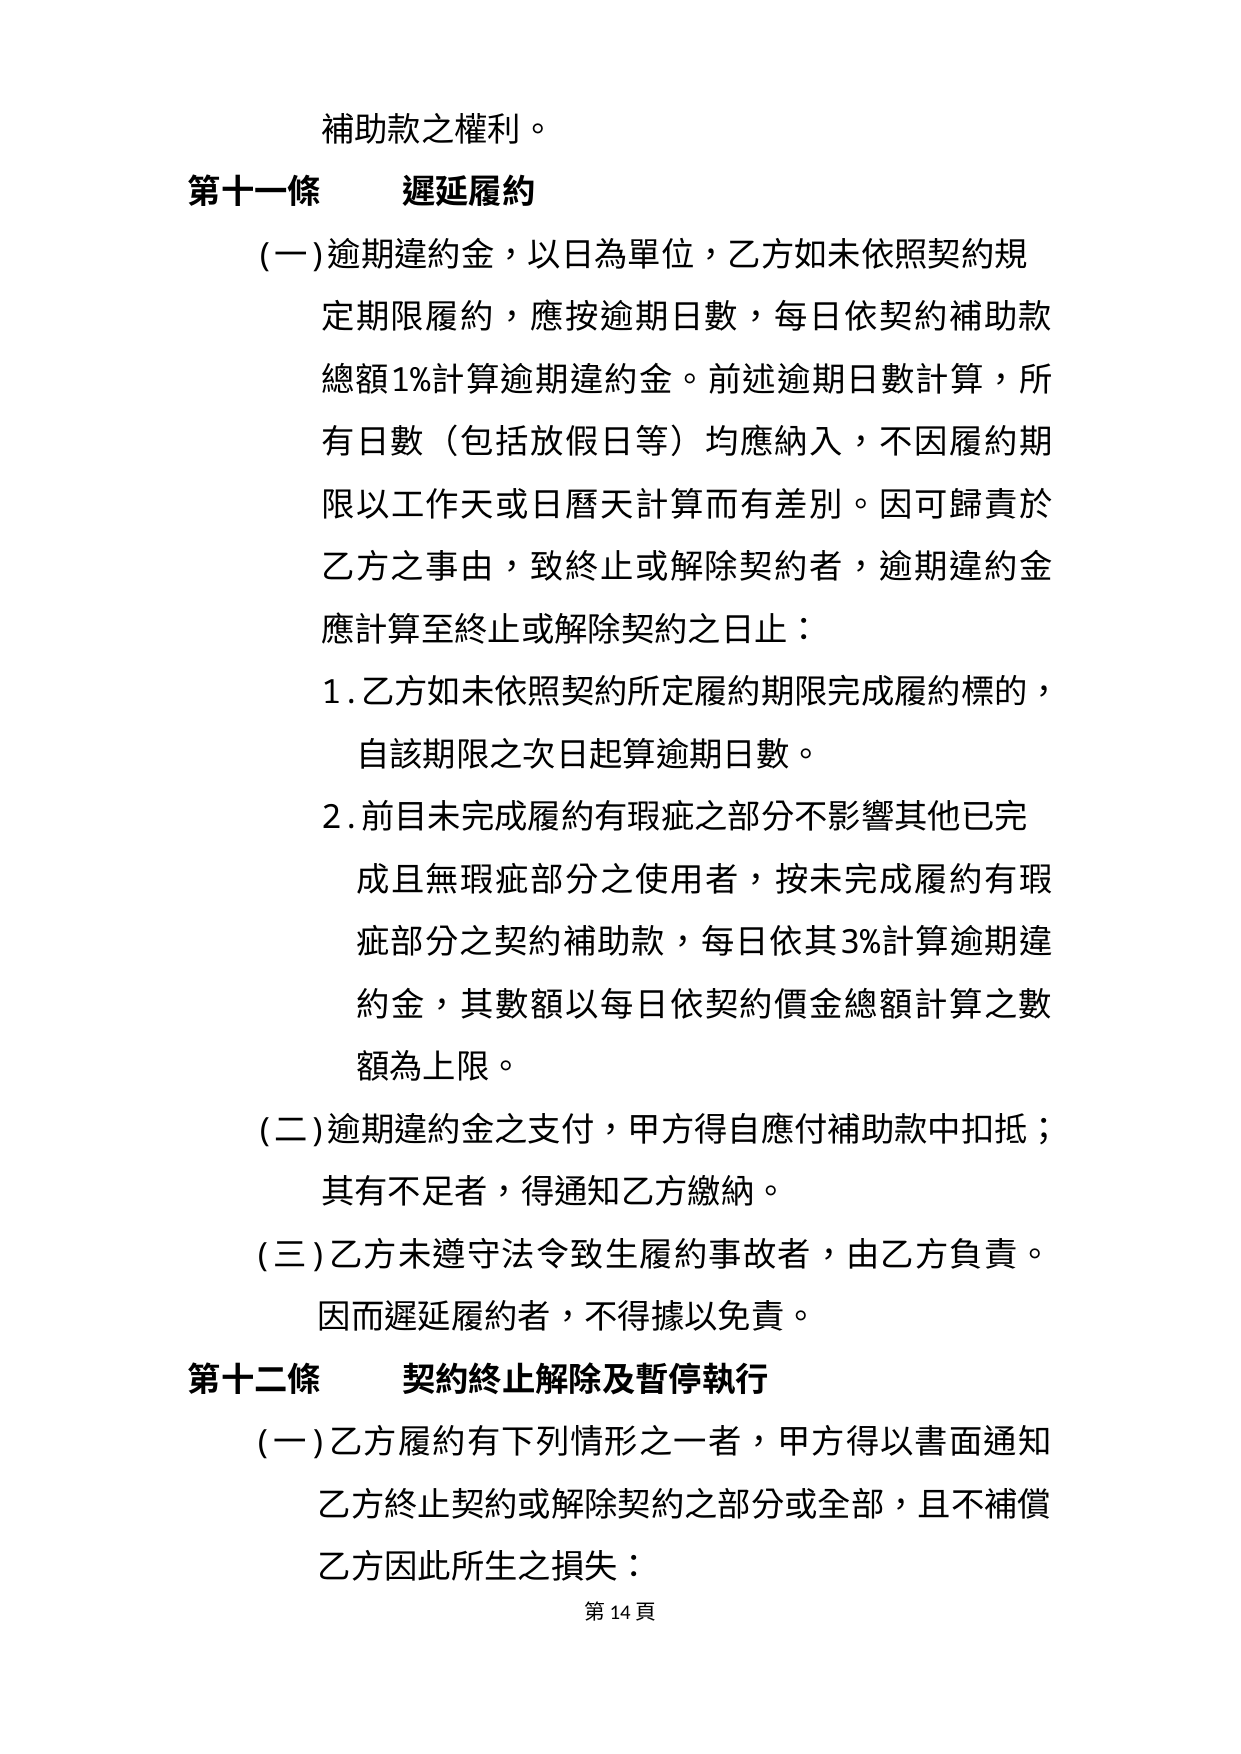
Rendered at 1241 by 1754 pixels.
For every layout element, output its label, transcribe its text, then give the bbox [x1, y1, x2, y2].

text (二)逾期違約金之支付，甲方得自應付補助款中扣抵； [254, 1085, 1053, 1147]
text 定期限履約，應按逾期日數，每日依契約補助款總額1%計算逾期違約金。前述逾期日數計算，所有日數（包括放假日等）均應納入，不因履約期限以工作天或日曆天計算而有差別。因可歸責於乙方之事由，致終止或解除契約者，逾期違約金應計算至終止或解除契約之日止： [321, 272, 1053, 647]
text 成且無瑕疵部分之使用者，按未完成履約有瑕疵部分之契約補助款，每日依其3%計算逾期違約金，其數額以每日依契約價金總額計算之數額為上限。 [356, 835, 1053, 1085]
text (一)乙方履約有下列情形之一者，甲方得以書面通知乙方終止契約或解除契約之部分或全部，且不補償乙方因此所生之損失： [252, 1397, 1053, 1585]
text (三)乙方未遵守法令致生履約事故者，由乙方負責。因而遲延履約者，不得據以免責。 [252, 1210, 1053, 1335]
text 2.前目未完成履約有瑕疵之部分不影響其他已完 [321, 772, 1053, 835]
text (一)逾期違約金，以日為單位，乙方如未依照契約規 [254, 210, 1053, 272]
list 遲延履約 [187, 147, 1053, 210]
text 自該期限之次日起算逾期日數。 [356, 710, 1053, 772]
list 契約終止解除及暫停執行 [187, 1335, 1053, 1397]
text 補助款之權利。 [321, 85, 1053, 147]
text 其有不足者，得通知乙方繳納。 [321, 1147, 1053, 1210]
text 1.乙方如未依照契約所定履約期限完成履約標的， [321, 647, 1053, 710]
